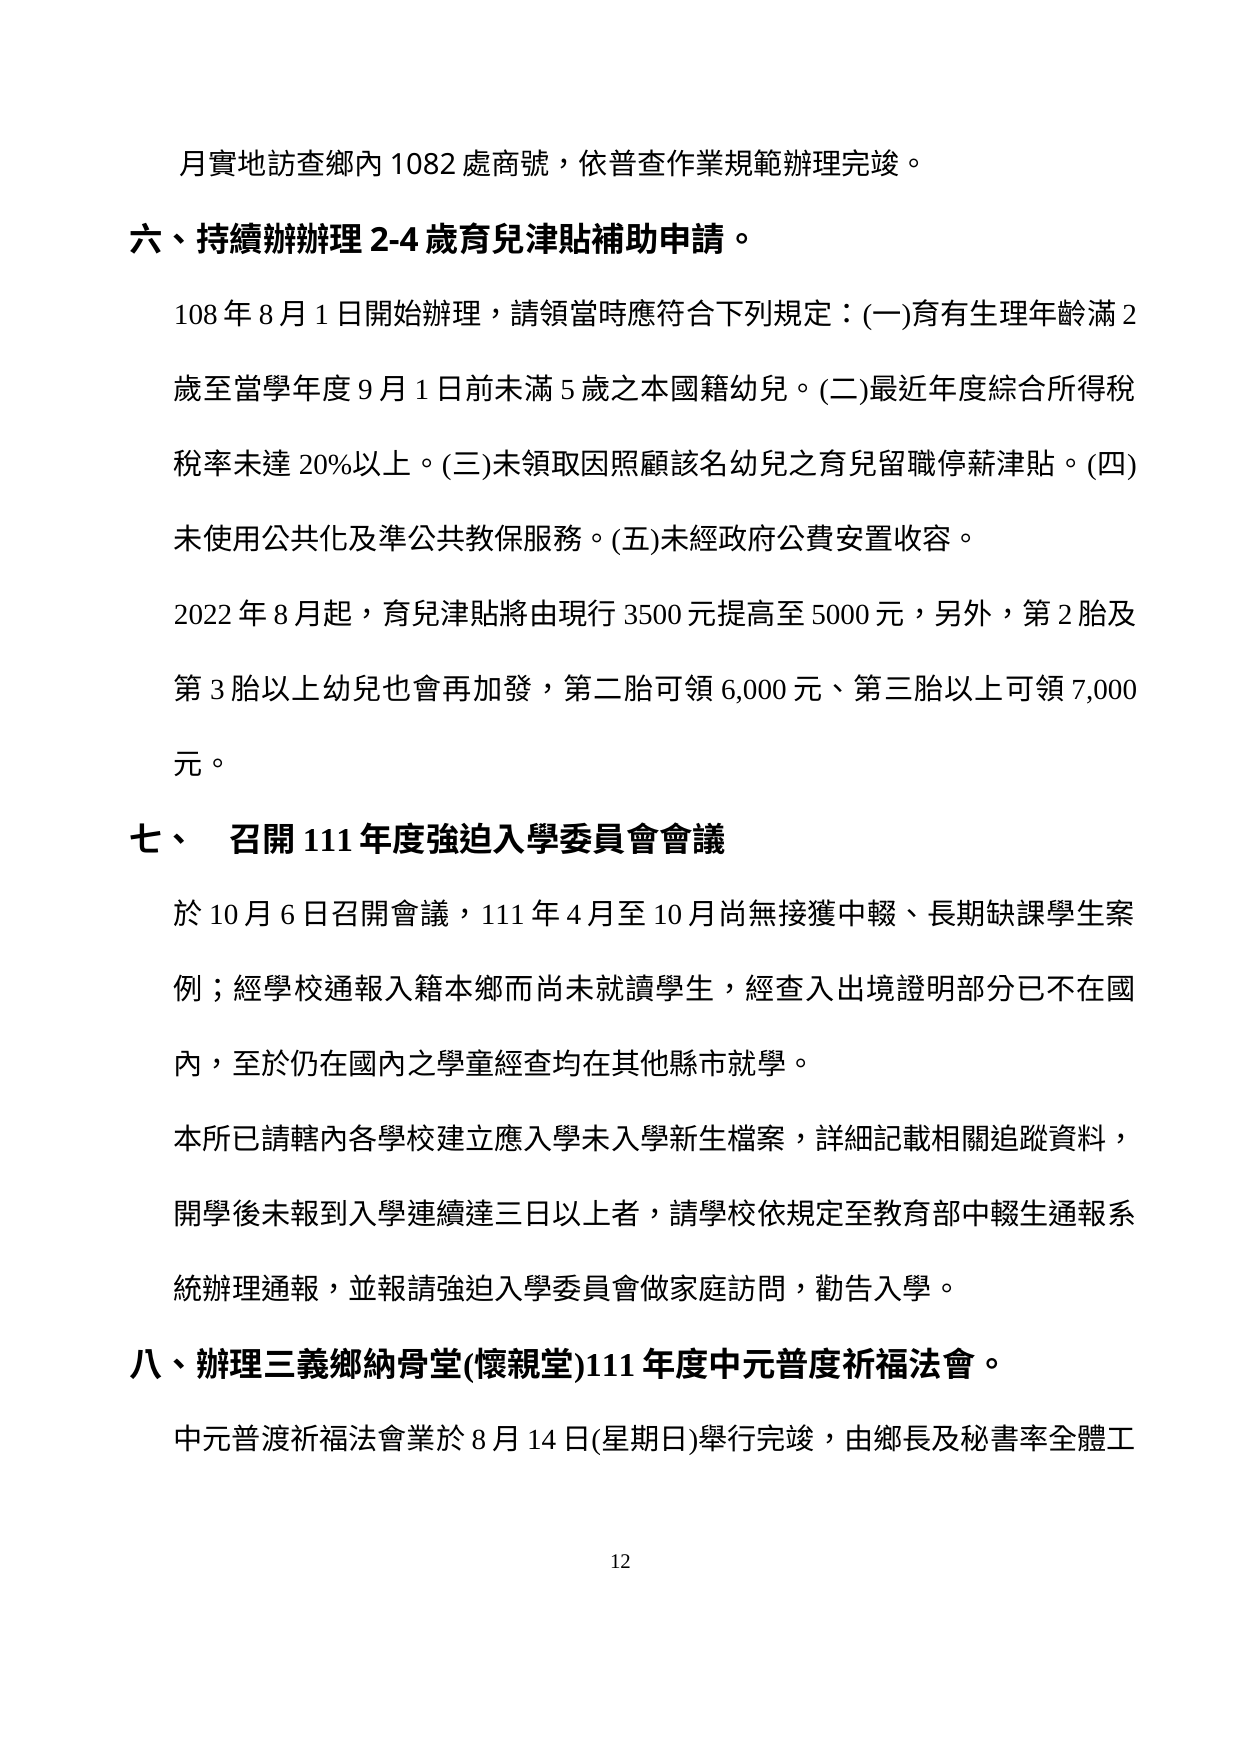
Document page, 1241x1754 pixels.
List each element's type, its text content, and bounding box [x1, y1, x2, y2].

table_cell 召開111年度強迫入學委員會會議 [118, 799, 1148, 874]
table_cell 持續辦辦理2-4歲育兒津貼補助申請。 [118, 199, 1148, 274]
table_cell 中元普渡祈福法會業於8月14日(星期日)舉行完竣，由鄉長及秘書率全體工 [118, 1399, 1148, 1474]
table_cell 於10月6日召開會議，111年4月至10月尚無接獲中輟、長期缺課學生案例；經學校通報入籍本鄉而尚未就讀學生，經查入出境證明部分已不在國內，至於仍在國內之學童經查均在其他縣市就學。 本所已請轄內各學校建立應入學未入學新生檔案，詳細記載相關追蹤資料，開學後未報到入學連續達三日以上者，請學校依規定至教育部中輟生通報系統辦理通報，並報請強迫入學委員會做家庭訪問，勸告入學。 [118, 874, 1148, 1324]
table_cell 辦理三義鄉納骨堂(懷親堂)111年度中元普度祈福法會。 [118, 1324, 1148, 1399]
table_cell 月實地訪查鄉內1082處商號，依普查作業規範辦理完竣。 [118, 124, 1148, 199]
table_cell 108年8月1日開始辦理，請領當時應符合下列規定：(一)育有生理年齡滿2歲至當學年度9月1日前未滿5歲之本國籍幼兒。(二)最近年度綜合所得稅稅率未達20%以上。(三)未領取因照顧該名幼兒之育兒留職停薪津貼。(四)未使用公共化及準公共教保服務。(五)未經政府公費安置收容。 2022年8月起，育兒津貼將由現行3500元提高至5000元，另外，第2胎及第3胎以上幼兒也會再加發，第二胎可領6,000元、第三胎以上可領7,000元。 [118, 274, 1148, 799]
